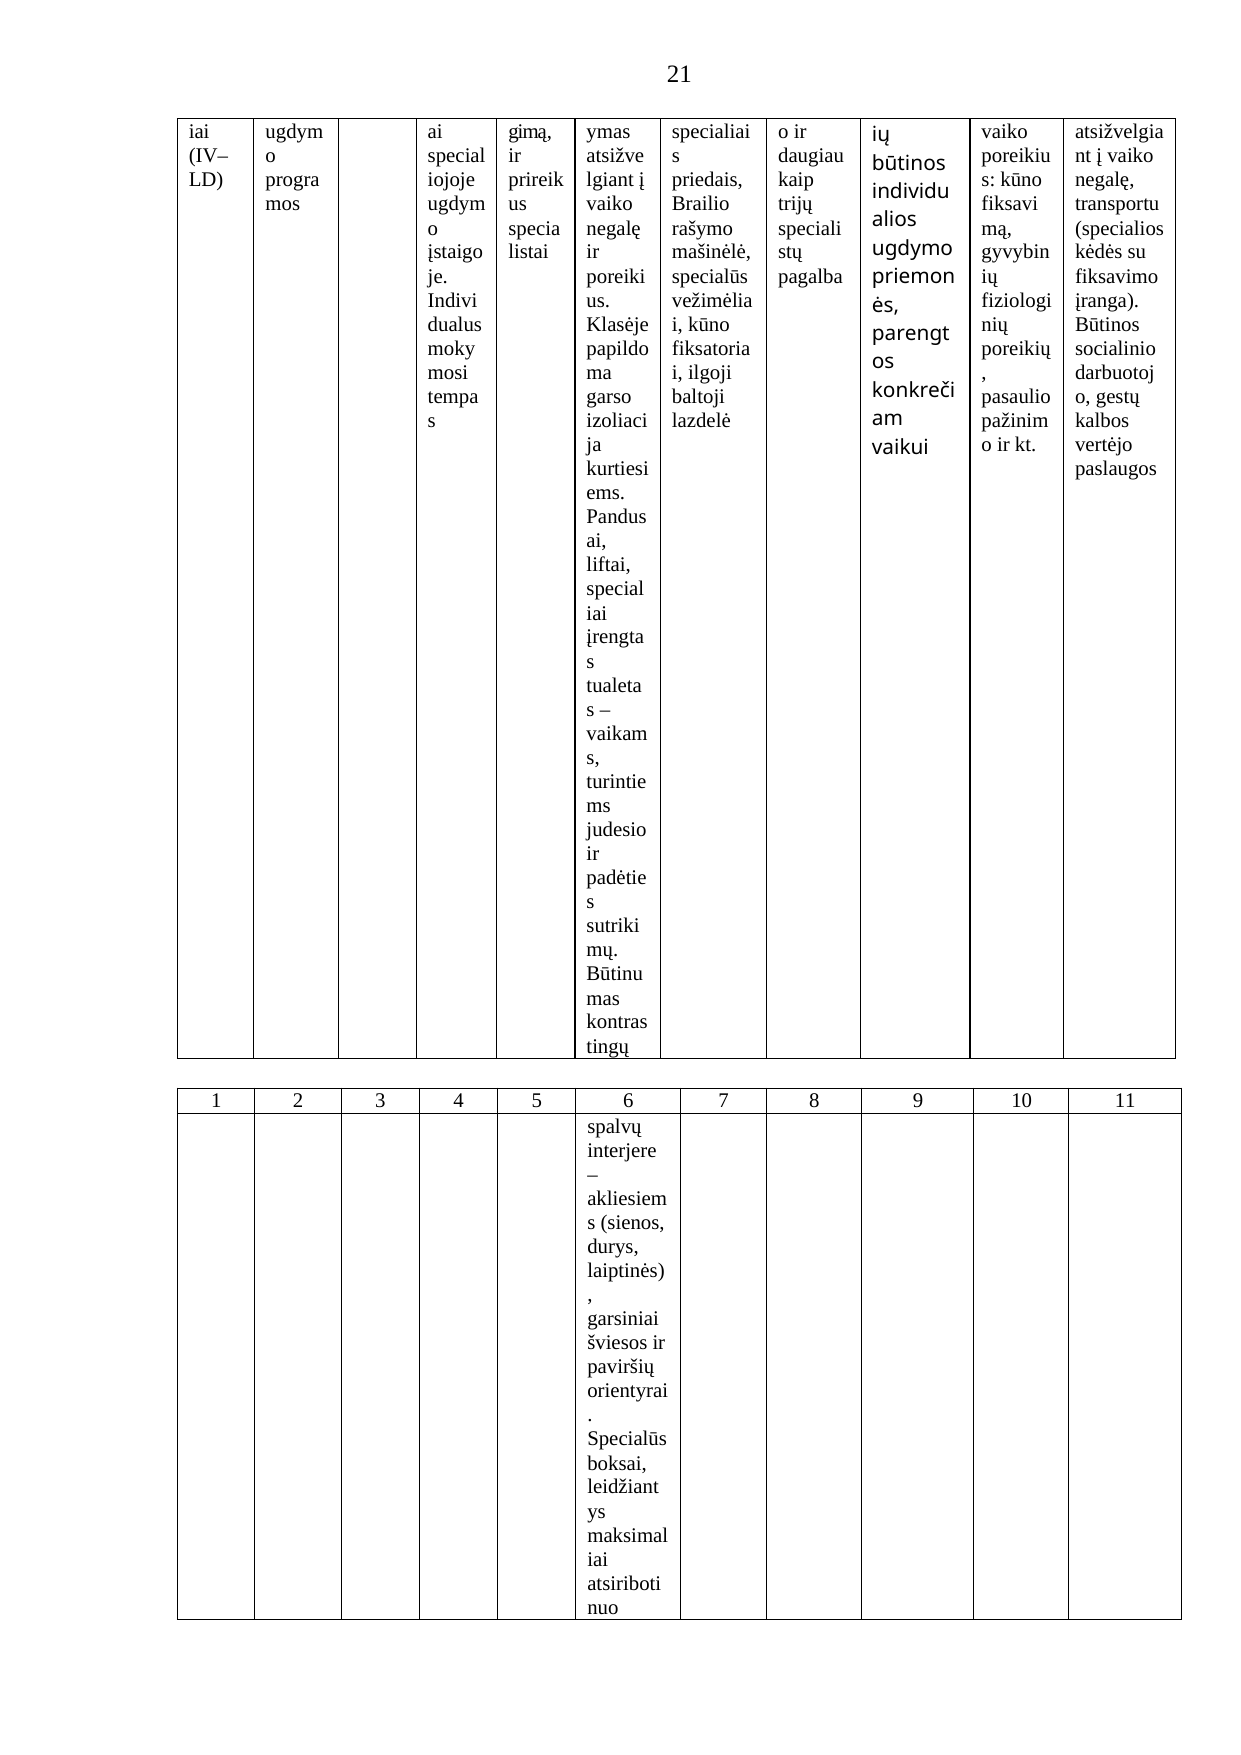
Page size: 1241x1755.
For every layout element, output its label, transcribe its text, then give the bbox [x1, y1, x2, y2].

table_cell [862, 1114, 973, 1619]
table_cell spalvų interjere – akliesiems (sienos, durys, laiptinės), garsiniai šviesos ir paviršių orientyrai. Specialūs boksai, leidžiantys maksimaliai atsiriboti nuo [576, 1114, 680, 1619]
table_header 10 [974, 1089, 1068, 1112]
table_cell ai specialiojoje ugdymo įstaigoje. Individualus mokymosi tempas [417, 119, 496, 1058]
table_cell vaiko poreikius: kūno fiksavimą, gyvybinių fiziologinių poreikių, pasaulio pažinimo ir kt. [971, 119, 1063, 1058]
table_cell [1176, 118, 1181, 1058]
table_cell gimą, ir prireikus specialistai [497, 119, 574, 1058]
table_cell ių būtinos individualios ugdymo priemonės, parengtos konkrečiam vaikui [861, 119, 969, 1058]
table_cell o ir daugiau kaip trijų specialistų pagalba [767, 119, 860, 1058]
table_cell specialiais priedais, Brailio rašymo mašinėlė, specialūs vežimėliai, kūno fiksatoriai, ilgoji baltoji lazdelė [661, 119, 766, 1058]
table_header 3 [342, 1089, 419, 1112]
table_cell ugdymo programos [254, 119, 338, 1058]
table_cell [339, 119, 416, 1058]
table_cell [681, 1114, 766, 1619]
table_header 9 [862, 1089, 973, 1112]
table_cell atsižvelgiant į vaiko negalę, transportu (specialios kėdės su fiksavimo įranga). Būtinos socialinio darbuotojo, gestų kalbos vertėjo paslaugos [1064, 119, 1175, 1058]
table_header 6 [576, 1089, 680, 1112]
table_cell [974, 1114, 1068, 1619]
table_header 7 [681, 1089, 766, 1112]
table_header 11 [1069, 1089, 1181, 1112]
table_cell [767, 1114, 861, 1619]
table_cell iai (IV–LD) [178, 119, 253, 1058]
table_header 5 [498, 1089, 575, 1112]
table_cell [498, 1114, 575, 1619]
table_cell [420, 1114, 497, 1619]
table_header 2 [255, 1089, 341, 1112]
table_cell [255, 1114, 341, 1619]
table_header 8 [767, 1089, 861, 1112]
table_cell [178, 1114, 254, 1619]
table_cell [342, 1114, 419, 1619]
table_cell ymas atsižvelgiant į vaiko negalę ir poreikius. Klasėje papildoma garso izoliacija kurtiesiems. Pandusai, liftai, specialiai įrengtas tualetas – vaikams, turintiems judesio ir padėties sutrikimų. Būtinumas kontrastingų [576, 119, 660, 1058]
table_cell [1069, 1114, 1181, 1619]
table_header 4 [420, 1089, 497, 1112]
table_header 1 [178, 1089, 254, 1112]
